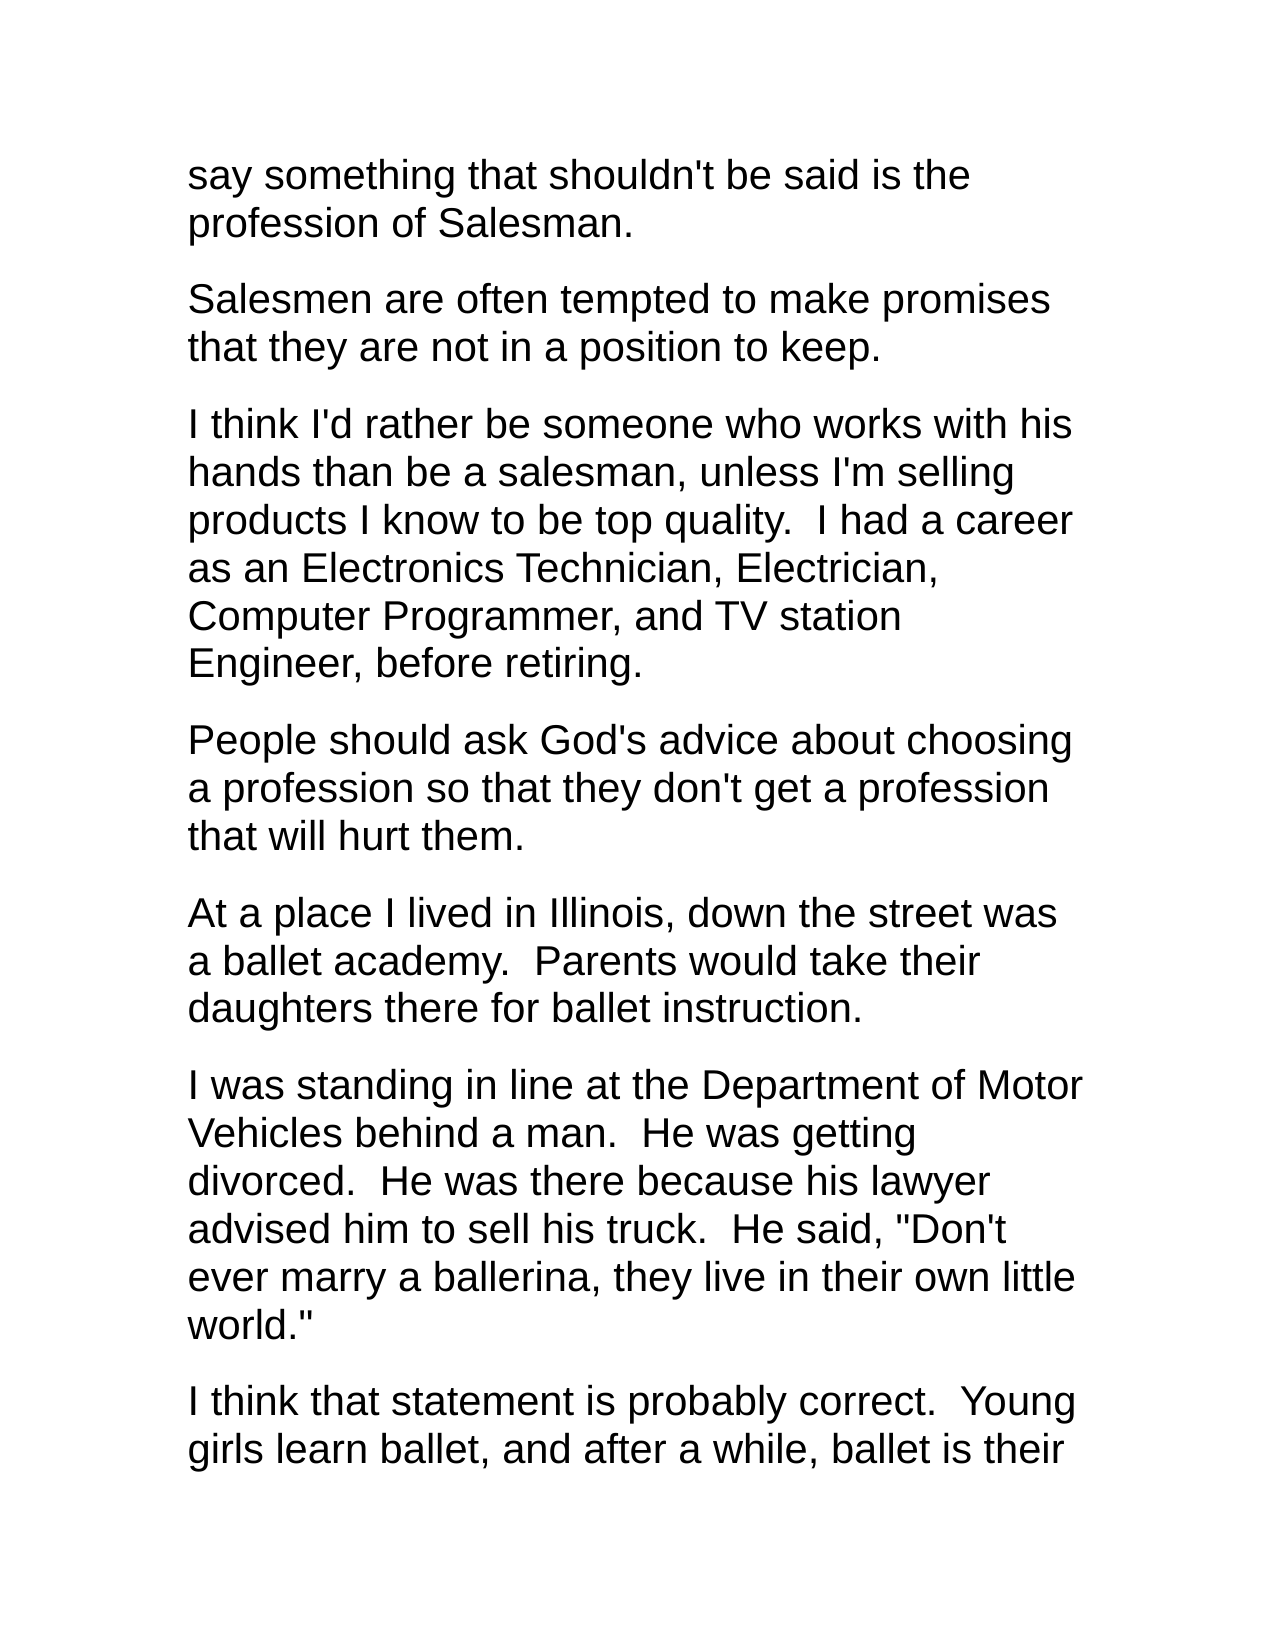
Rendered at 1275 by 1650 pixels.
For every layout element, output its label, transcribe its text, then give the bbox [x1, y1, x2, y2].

text I was standing in line at the Department of Motor Vehicles behind a man. He was getting divorced. He was there because his lawyer advised him to sell his truck. He said, "Don't ever marry a ballerina, they live in their own little world." [187, 1060, 1087, 1348]
text At a place I lived in Illinois, down the street was a ballet academy. Parents would take their daughters there for ballet instruction. [187, 888, 1087, 1032]
text People should ask God's advice about choosing a profession so that they don't get a profession that will hurt them. [187, 715, 1087, 859]
text I think I'd rather be someone who works with his hands than be a salesman, unless I'm selling products I know to be top quality. I had a career as an Electronics Technician, Electrician, Computer Programmer, and TV station Engineer, before retiring. [187, 399, 1087, 687]
text say something that shouldn't be said is the profession of Salesman. [187, 150, 1087, 246]
text Salesmen are often tempted to make promises that they are not in a position to keep. [187, 274, 1087, 370]
text I think that statement is probably correct. Young girls learn ballet, and after a while, ballet is their [187, 1377, 1087, 1472]
